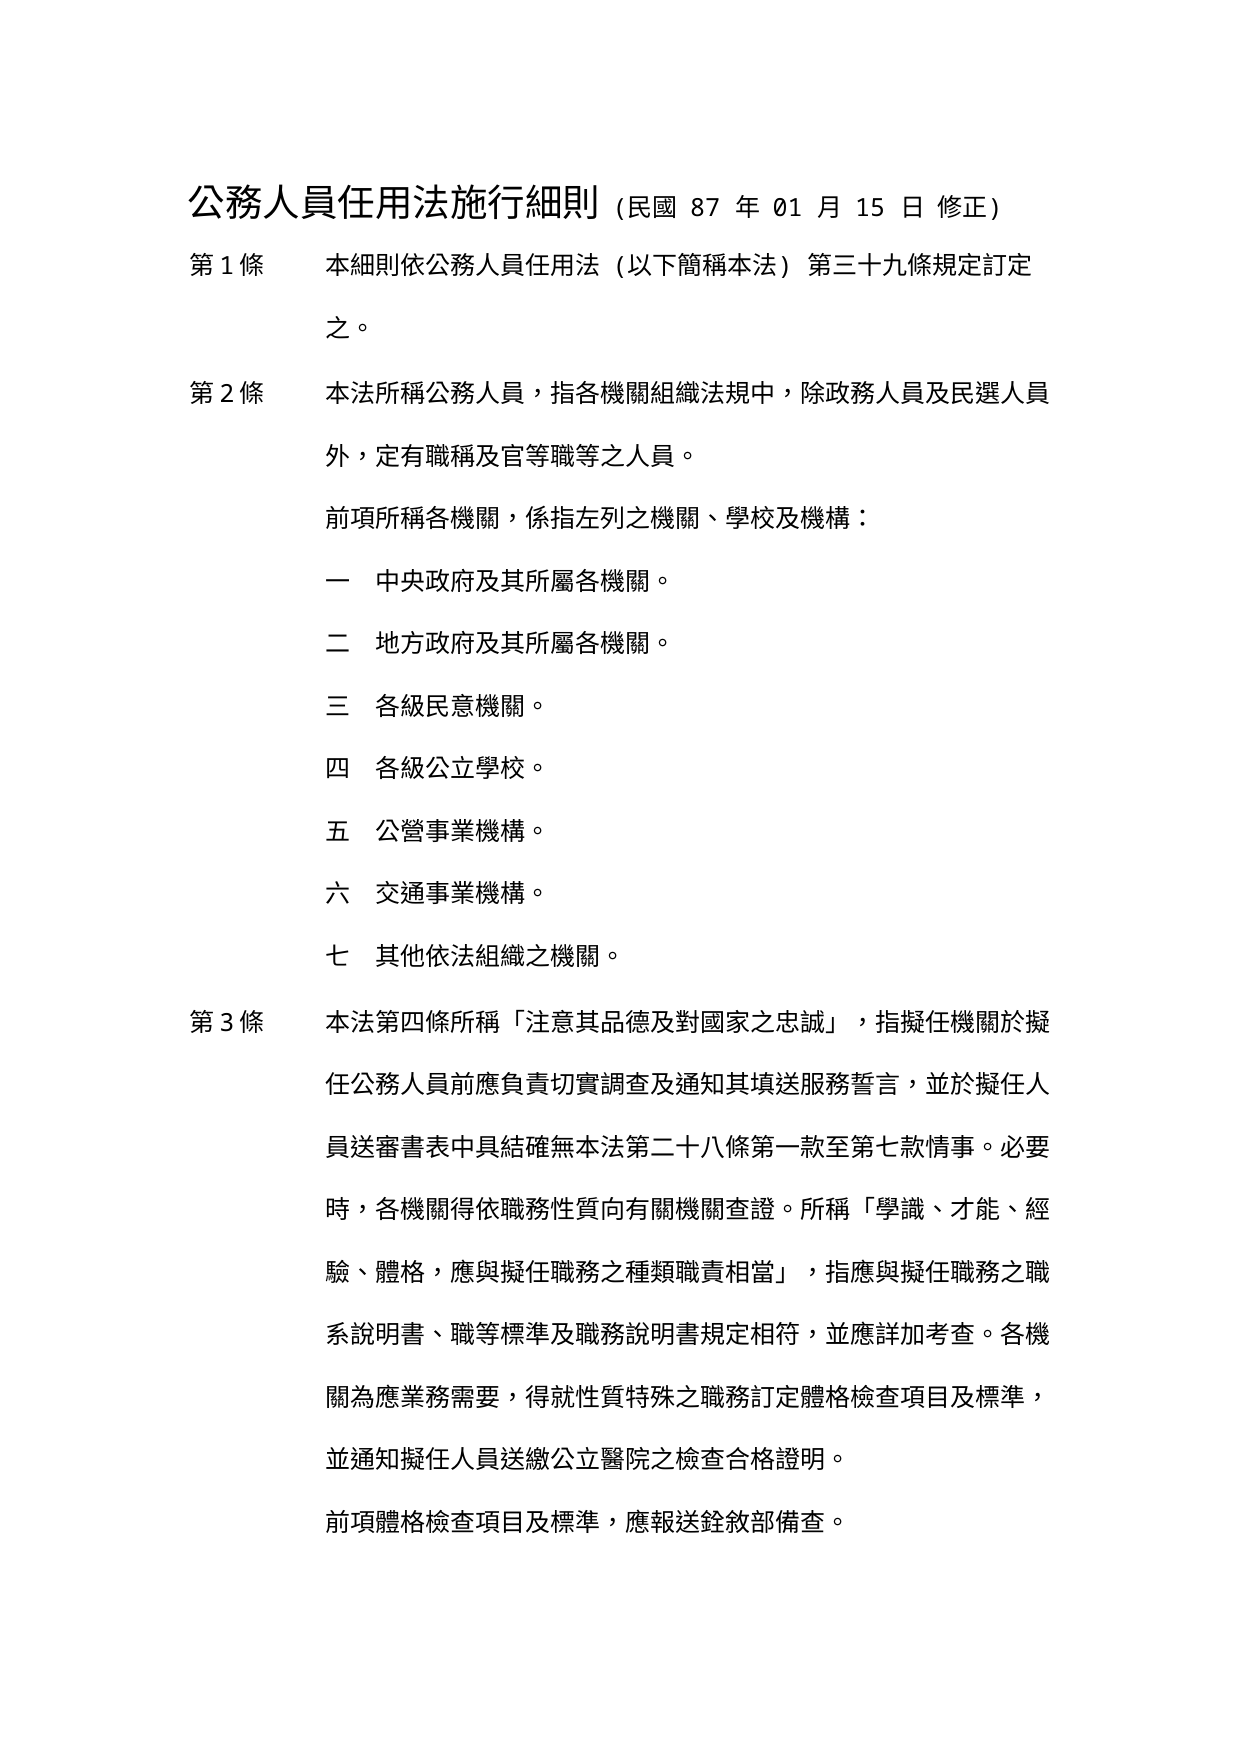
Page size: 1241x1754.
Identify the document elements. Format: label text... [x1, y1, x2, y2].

table_cell 第2條 [188, 349, 323, 977]
table_cell 本法第四條所稱「注意其品德及對國家之忠誠」，指擬任機關於擬任公務人員前應負責切實調查及通知其填送服務誓言，並於擬任人員送審書表中具結確無本法第二十八條第一款至第七款情事。必要時，各機關得依職務性質向有關機關查證。所稱「學識、才能、經驗、體格，應與擬任職務之種類職責相當」，指應與擬任職務之職系說明書、職等標準及職務說明書規定相符，並應詳加考查。各機關為應業務需要，得就性質特殊之職務訂定體格檢查項目及標準，並通知擬任人員送繳公立醫院之檢查合格證明。 前項體格檢查項目及標準，應報送銓敘部備查。 [324, 977, 1073, 1543]
table_header 第1條 [188, 221, 323, 349]
text 公務人員任用法施行細則 (民國 87 年 01 月 15 日 修正) [187, 158, 1053, 221]
table_header 本細則依公務人員任用法 (以下簡稱本法) 第三十九條規定訂定之。 [324, 221, 1073, 349]
table_cell 第3條 [188, 977, 323, 1543]
table_cell 本法所稱公務人員，指各機關組織法規中，除政務人員及民選人員外，定有職稱及官等職等之人員。 前項所稱各機關，係指左列之機關、學校及機構： 一 中央政府及其所屬各機關。 二 地方政府及其所屬各機關。 三 各級民意機關。 四 各級公立學校。 五 公營事業機構。 六 交通事業機構。 七 其他依法組織之機關。 [324, 349, 1073, 977]
